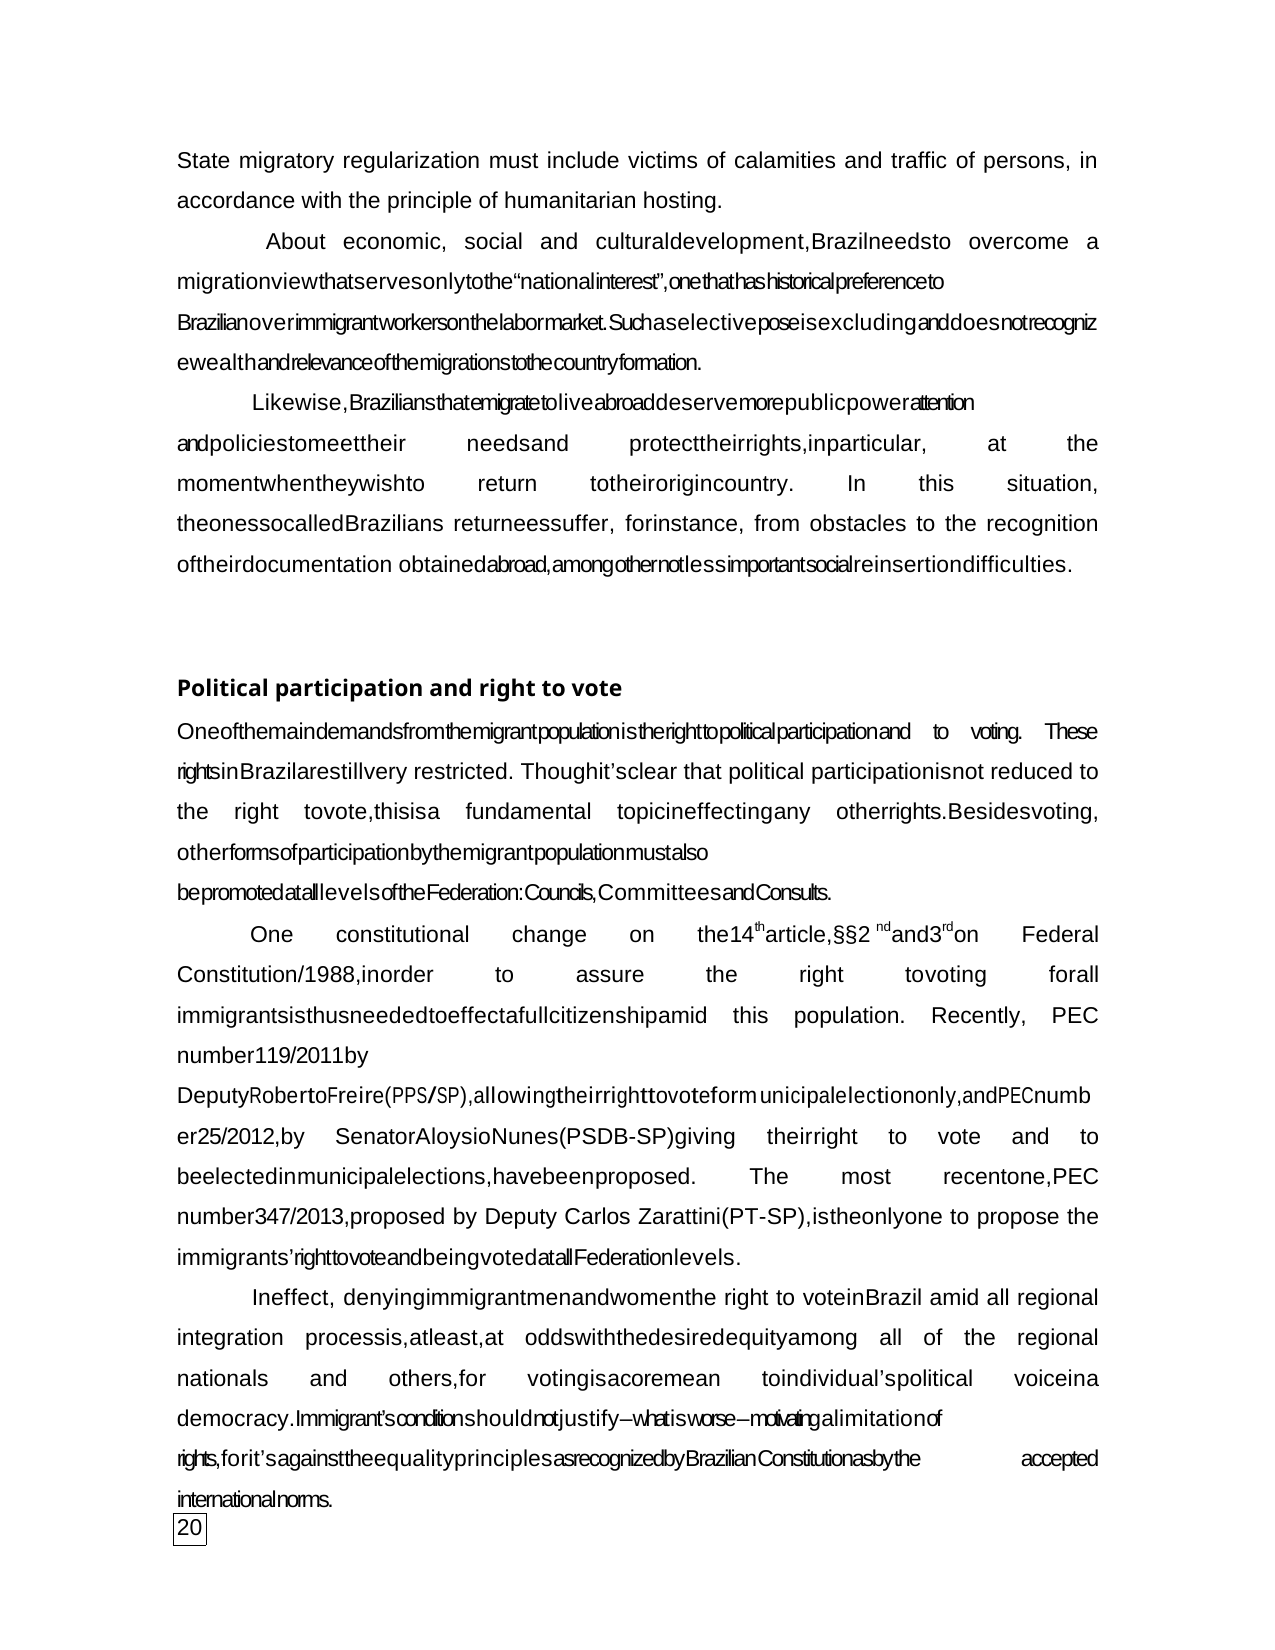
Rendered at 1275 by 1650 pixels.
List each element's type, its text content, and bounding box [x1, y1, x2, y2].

text One constitutional change on the14tharticle,§§2ndand3rdon Federal Constitution/1988,inorder to assure the right tovoting forall immigrantsisthusneededtoeffectafullcitizenshipamid this population. Recently, PEC number119/2011by DeputyRobertoFreire(PPS/SP),allowingtheirrighttovoteformunicipalelectiononly,andPECnumber25/2012,by SenatorAloysioNunes(PSDB-SP)giving theirright to vote and to beelectedinmunicipalelections,havebeenproposed. The most recentone,PEC number347/2013,proposed by Deputy Carlos Zarattini(PT-SP),istheonlyone to propose the immigrants’righttovoteandbeingvotedatallFederationlevels. [177, 919, 1099, 1270]
text Ineffect, denyingimmigrantmenandwomenthe right to voteinBrazil amid all regional integration processis,atleast,at oddswiththedesiredequityamong all of the regional nationals and others,for votingisacoremean toindividual’spolitical voiceina democracy.Immigrant’sconditionshouldnotjustify–whatisworse–motivatingalimitationof rights,forit’sagainsttheequalityprinciplesasrecognizedbyBrazilianConstitutionasbythe accepted internationalnorms. [177, 1284, 1099, 1512]
text Oneofthemaindemandsfromthemigrantpopulationistherighttopoliticalparticipationand to voting. These rightsinBrazilarestillvery restricted. Thoughit’sclear that political participationisnot reduced to the right tovote,thisisa fundamental topicineffectingany otherrights.Besidesvoting, otherformsofparticipationbythemigrantpopulationmustalso bepromotedatalllevelsoftheFederation:Councils,CommitteesandConsults. [177, 718, 1098, 905]
text State migratory regularization must include victims of calamities and traffic of persons, in accordance with the principle of humanitarian hosting. [177, 147, 1098, 214]
text About economic, social and culturaldevelopment,Brazilneedsto overcome a migrationviewthatservesonlytothe“nationalinterest”,onethathashistoricalpreferenceto Brazilianoverimmigrantworkersonthelabormarket.Suchaselectiveposeisexcludinganddoesnotrecognizewealthandrelevanceofthemigrationstothecountryformation. [177, 228, 1099, 375]
text Likewise,Braziliansthatemigratetoliveabroaddeservemorepublicpowerattention andpoliciestomeettheir needsand protecttheirrights,inparticular, at the momentwhentheywishto return totheirorigincountry. In this situation, theonessocalledBrazilians returneessuffer, forinstance, from obstacles to the recognition oftheirdocumentation obtainedabroad,amongothernotlessimportantsocialreinsertiondifficulties. [177, 389, 1098, 577]
subtitle Political participation and right to vote [177, 672, 1110, 704]
